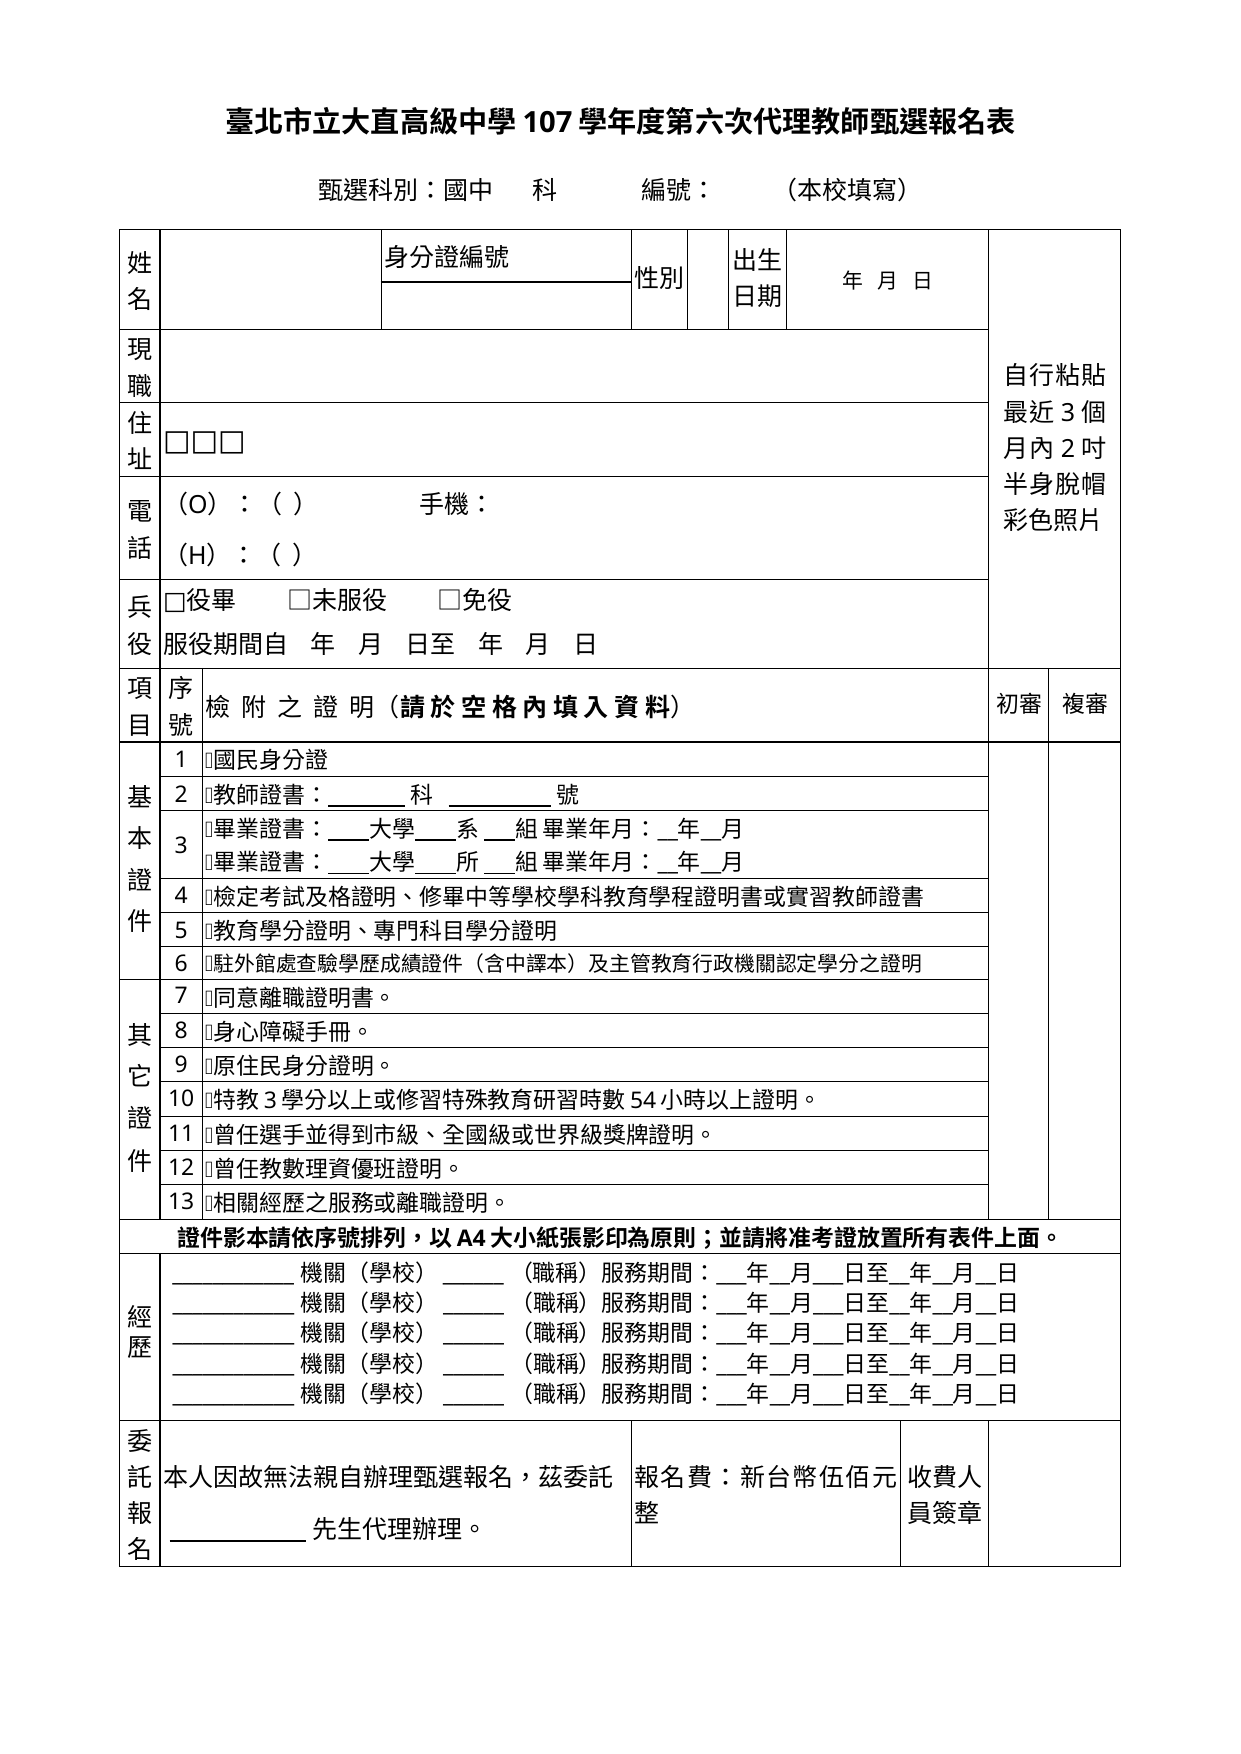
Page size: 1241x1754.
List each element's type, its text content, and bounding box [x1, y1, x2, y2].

table_cell ____________ 機關（學校） ______ （職稱）服務期間：___年__月___日至__年__月__日 ____________ 機關（學校） ______ （職稱）服務期間：___年__月___日至__年__月__日 ____________ 機關（學校） ______ （職稱）服務期間：___年__月___日至__年__月__日 ____________ 機關（學校） ______ （職稱）服務期間：___年__月___日至__年__月__日 ____________ 機關（學校） ______ （職稱）服務期間：___年__月___日至__年__月__日 [161, 1254, 1120, 1420]
table_cell 檢定考試及格證明、修畢中等學校學科教育學程證明書或實習教師證書 [203, 879, 988, 912]
table_cell 同意離職證明書。 [203, 980, 988, 1013]
table_cell 12 [161, 1151, 202, 1184]
table_cell 身心障礙手冊。 [203, 1014, 988, 1047]
table_cell 駐外館處查驗學歷成績證件（含中譯本）及主管教育行政機關認定學分之證明 [203, 947, 988, 978]
table_cell 基 本 證 件 [120, 743, 159, 978]
table_cell [161, 330, 988, 402]
table_cell 相關經歷之服務或離職證明。 [203, 1185, 988, 1218]
table_cell 1 [161, 743, 202, 776]
table_cell 複審 [1049, 669, 1120, 741]
table_cell 3 [161, 811, 202, 878]
table_cell 委 託 報 名 [120, 1421, 159, 1566]
text 甄選科別：國中 科 編號： （本校填寫） [95, 156, 1145, 210]
text 臺北市立大直高級中學107學年度第六次代理教師甄選報名表 [95, 89, 1145, 144]
table_cell 曾任教數理資優班證明。 [203, 1151, 988, 1184]
table_cell 國民身分證 [203, 743, 988, 776]
table_cell 初審 [989, 669, 1048, 741]
table_cell 檢 附 之 證 明（請 於 空 格 內 填 入 資 料） [203, 669, 988, 741]
table_cell [382, 283, 631, 329]
table_cell 證件影本請依序號排列，以A4大小紙張影印為原則；並請將准考證放置所有表件上面。 [120, 1220, 1120, 1253]
table_cell 收費人 員簽章 [901, 1421, 988, 1566]
table_cell 9 [161, 1048, 202, 1081]
table_cell □□□ [161, 403, 988, 476]
table_header [161, 230, 381, 329]
table_cell 4 [161, 879, 202, 912]
table_header 自行粘貼最近3個月內2吋半身脫帽彩色照片 [989, 230, 1120, 668]
table_cell 項 目 [120, 669, 159, 741]
table_cell □役畢 □未服役 □免役 服役期間自 年 月 日至 年 月 日 [161, 580, 988, 668]
table_cell 2 [161, 777, 202, 810]
table_cell 教育學分證明、專門科目學分證明 [203, 913, 988, 946]
table_cell 兵 役 [120, 580, 159, 668]
table_header 出生 日期 [729, 230, 786, 329]
table_cell 7 [161, 980, 202, 1013]
table_header 性別 [632, 230, 687, 329]
table_header 姓 名 [120, 230, 159, 329]
table_header 身分證編號 [382, 230, 631, 281]
table_cell 13 [161, 1185, 202, 1218]
table_cell 特教3學分以上或修習特殊教育研習時數54小時以上證明。 [203, 1082, 988, 1116]
table_cell 曾任選手並得到市級、全國級或世界級獎牌證明。 [203, 1117, 988, 1150]
table_header [688, 230, 728, 329]
table_cell 本人因故無法親自辦理甄選報名，茲委託 先生代理辦理。 [161, 1421, 631, 1566]
table_cell 10 [161, 1082, 202, 1116]
table_header 年 月 日 [787, 230, 988, 329]
table_cell 序 號 [161, 669, 202, 741]
table_cell （O）：（ ） 手機： （H）：（ ） [161, 477, 988, 579]
table_cell 6 [161, 947, 202, 978]
table_cell 11 [161, 1117, 202, 1150]
table_cell [989, 743, 1048, 1218]
table_cell 經 歷 [120, 1254, 159, 1420]
table_cell [989, 1421, 1120, 1566]
table_cell 其 它 證 件 [120, 980, 159, 1218]
table_cell 電 話 [120, 477, 159, 579]
table_cell 原住民身分證明。 [203, 1048, 988, 1081]
table_cell 5 [161, 913, 202, 946]
table_cell 住 址 [120, 403, 159, 476]
table_cell 8 [161, 1014, 202, 1047]
table_cell 現 職 [120, 330, 159, 402]
table_cell 報名費：新台幣伍佰元整 [632, 1421, 900, 1566]
table_cell 教師證書： 科 號 [203, 777, 988, 810]
table_cell [1049, 743, 1120, 1218]
table_cell 畢業證書： 大學 系 組 畢業年月：__年__月 畢業證書： 大學 所 組 畢業年月：__年__月 [203, 811, 988, 878]
